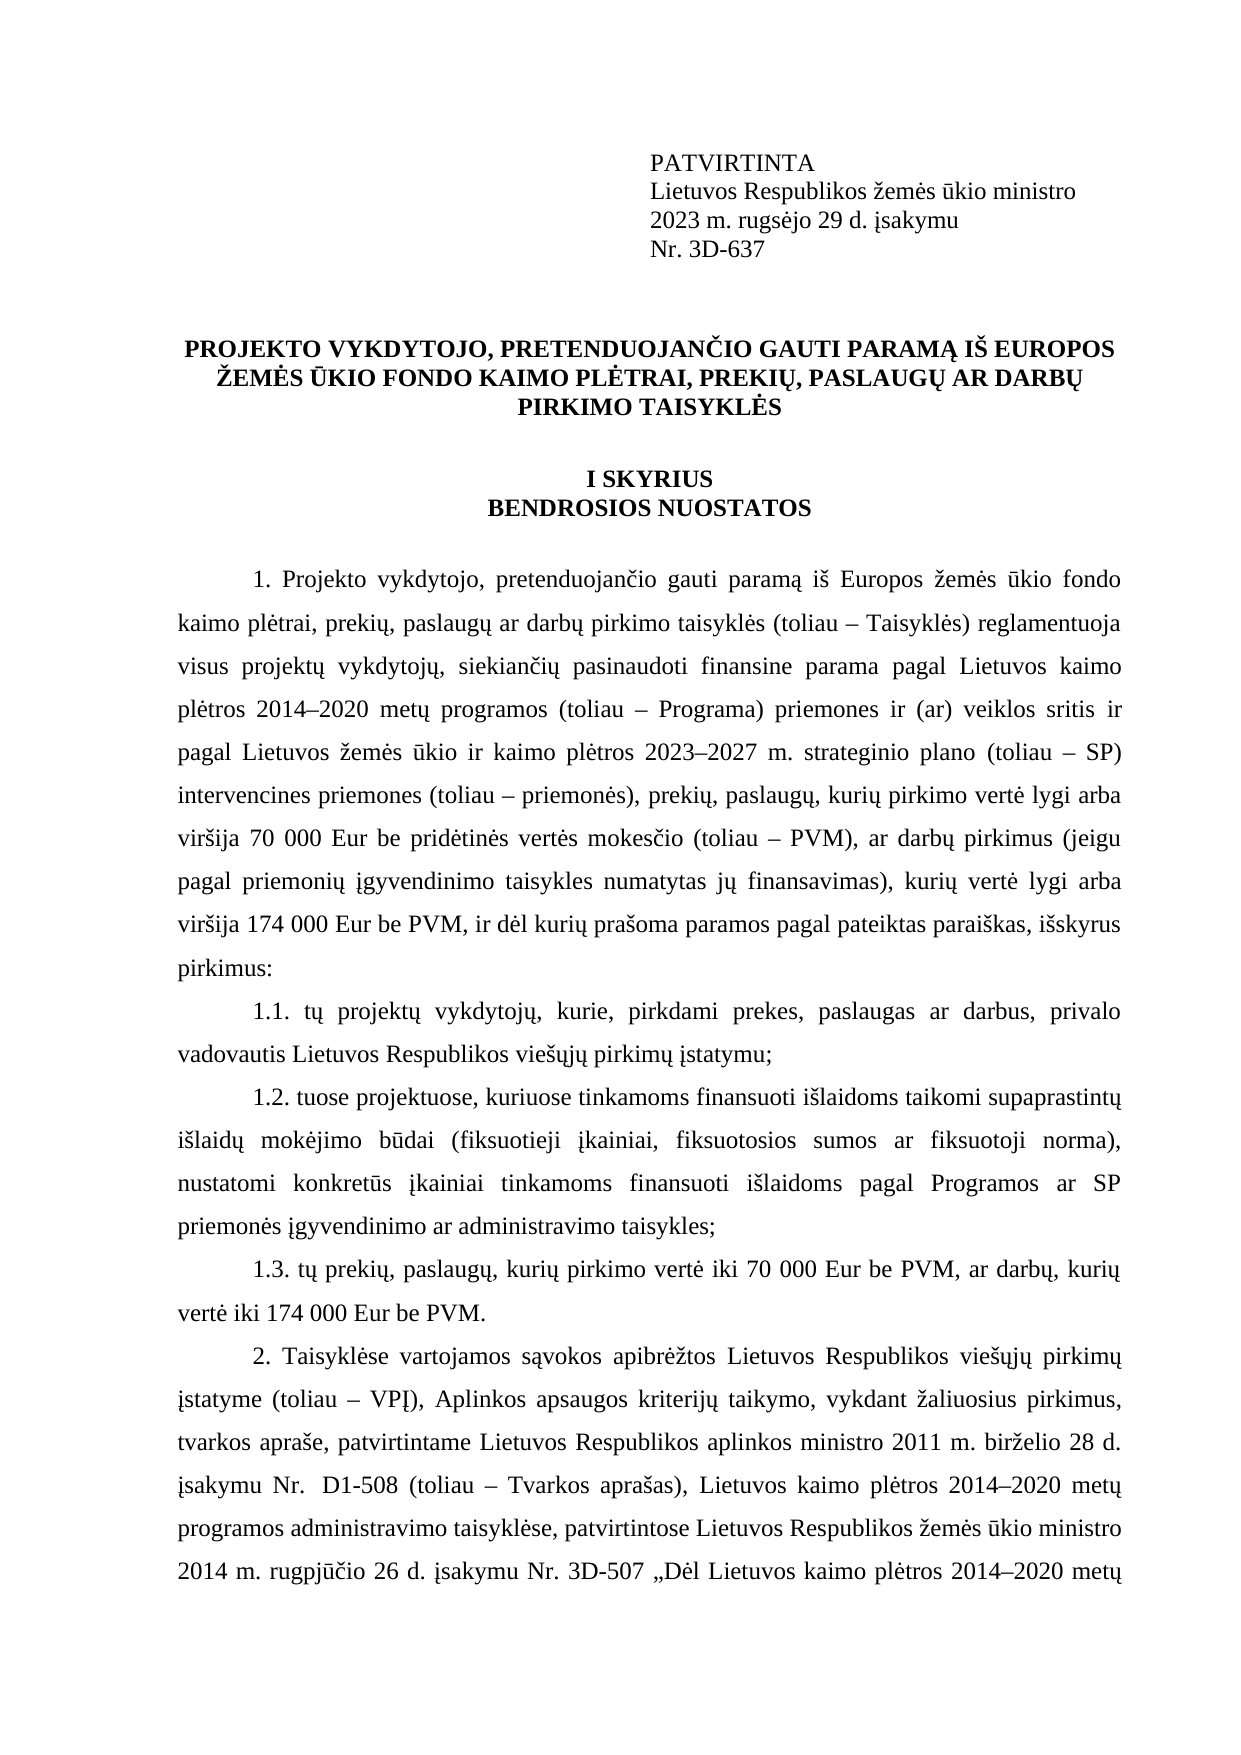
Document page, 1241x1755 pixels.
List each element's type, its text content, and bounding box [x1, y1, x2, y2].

text 1. Projekto vykdytojo, pretenduojančio gauti paramą iš Europos žemės ūkio fondo kaimo plėtrai, prekių, paslaugų ar darbų pirkimo taisyklės (toliau – Taisyklės) reglamentuoja visus projektų vykdytojų, siekiančių pasinaudoti finansine parama pagal Lietuvos kaimo plėtros 2014–2020 metų programos (toliau – Programa) priemones ir (ar) veiklos sritis ir pagal Lietuvos žemės ūkio ir kaimo plėtros 2023–2027 m. strateginio plano (toliau – SP) intervencines priemones (toliau – priemonės), prekių, paslaugų, kurių pirkimo vertė lygi arba viršija 70 000 Eur be pridėtinės vertės mokesčio (toliau – PVM), ar darbų pirkimus (jeigu pagal priemonių įgyvendinimo taisykles numatytas jų finansavimas), kurių vertė lygi arba viršija 174 000 Eur be PVM, ir dėl kurių prašoma paramos pagal pateiktas paraiškas, išskyrus pirkimus: [177, 564, 1122, 981]
text PATVIRTINTA [177, 148, 1122, 176]
text 1.1. tų projektų vykdytojų, kurie, pirkdami prekes, paslaugas ar darbus, privalo vadovautis Lietuvos Respublikos viešųjų pirkimų įstatymu; [177, 996, 1122, 1068]
text Lietuvos Respublikos žemės ūkio ministro [177, 176, 1122, 205]
text I SKYRIUS [177, 464, 1122, 493]
text 1.2. tuose projektuose, kuriuose tinkamoms finansuoti išlaidoms taikomi supaprastintų išlaidų mokėjimo būdai (fiksuotieji įkainiai, fiksuotosios sumos ar fiksuotoji norma), nustatomi konkretūs įkainiai tinkamoms finansuoti išlaidoms pagal Programos ar SP priemonės įgyvendinimo ar administravimo taisykles; [177, 1082, 1122, 1240]
text BENDROSIOS NUOSTATOS [177, 493, 1122, 521]
text Nr. 3D-637 [177, 234, 1122, 263]
text 2023 m. rugsėjo 29 d. įsakymu [177, 205, 1122, 234]
text 2. Taisyklėse vartojamos sąvokos apibrėžtos Lietuvos Respublikos viešųjų pirkimų įstatyme (toliau – VPĮ), Aplinkos apsaugos kriterijų taikymo, vykdant žaliuosius pirkimus, tvarkos apraše, patvirtintame Lietuvos Respublikos aplinkos ministro 2011 m. birželio 28 d. įsakymu Nr. D1-508 (toliau – Tvarkos aprašas), Lietuvos kaimo plėtros 2014–2020 metų programos administravimo taisyklėse, patvirtintose Lietuvos Respublikos žemės ūkio ministro 2014 m. rugpjūčio 26 d. įsakymu Nr. 3D-507 „Dėl Lietuvos kaimo plėtros 2014–2020 metų [177, 1341, 1122, 1585]
text 1.3. tų prekių, paslaugų, kurių pirkimo vertė iki 70 000 Eur be PVM, ar darbų, kurių vertė iki 174 000 Eur be PVM. [177, 1254, 1122, 1326]
text PROJEKTO VYKDYTOJO, PRETENDUOJANČIO GAUTI PARAMĄ IŠ EUROPOS ŽEMĖS ŪKIO FONDO KAIMO PLĖTRAI, PREKIŲ, PASLAUGŲ AR DARBŲ PIRKIMO TAISYKLĖS [177, 334, 1122, 421]
